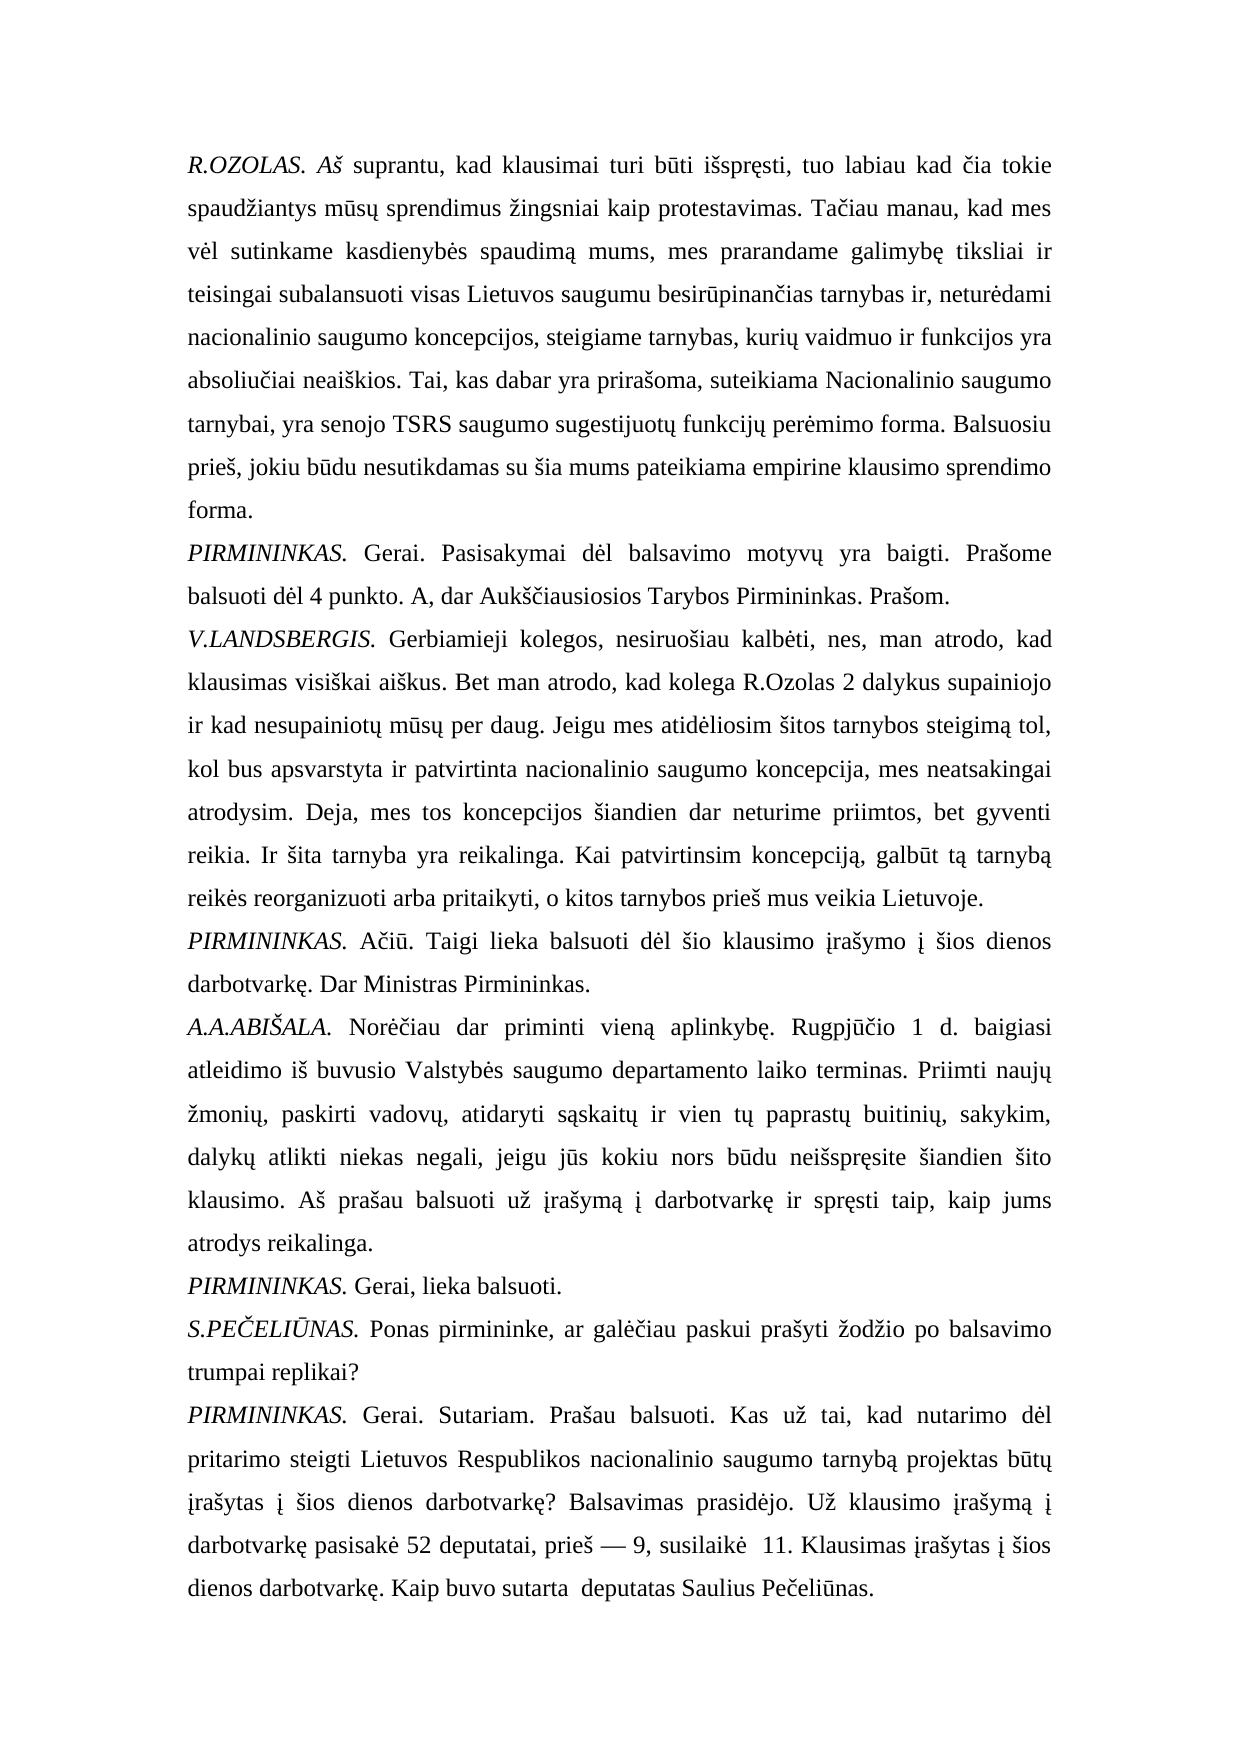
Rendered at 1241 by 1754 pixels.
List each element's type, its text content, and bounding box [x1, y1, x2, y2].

text S.PEČELIŪNAS. Ponas pirmininke, ar galėčiau paskui prašyti žodžio po balsavimo trumpai replikai? [187, 1314, 1053, 1386]
text V.LANDSBERGIS. Gerbiamieji kolegos, nesiruošiau kalbėti, nes, man atrodo, kad klausimas visiškai aiškus. Bet man atrodo, kad kolega R.Ozolas 2 dalykus supainiojo ir kad nesupainiotų mūsų per daug. Jeigu mes atidėliosim šitos tarnybos steigimą tol, kol bus apsvarstyta ir patvirtinta nacionalinio saugumo koncepcija, mes neatsakingai atrodysim. Deja, mes tos koncepcijos šiandien dar neturime priimtos, bet gyventi reikia. Ir šita tarnyba yra reikalinga. Kai patvirtinsim koncepciją, galbūt tą tarnybą reikės reorganizuoti arba pritaikyti, o kitos tarnybos prieš mus veikia Lietuvoje. [187, 624, 1053, 912]
text PIRMININKAS. Gerai. Pasisakymai dėl balsavimo motyvų yra baigti. Prašome balsuoti dėl 4 punkto. A, dar Aukščiausiosios Tarybos Pirmininkas. Prašom. [187, 538, 1053, 610]
text R.OZOLAS. Aš suprantu, kad klausimai turi būti išspręsti, tuo labiau kad čia tokie spaudžiantys mūsų sprendimus žingsniai kaip protestavimas. Tačiau manau, kad mes vėl sutinkame kasdienybės spaudimą mums, mes prarandame galimybę tiksliai ir teisingai subalansuoti visas Lietuvos saugumu besirūpinančias tarnybas ir, neturėdami nacionalinio saugumo koncepcijos, steigiame tarnybas, kurių vaidmuo ir funkcijos yra absoliučiai neaiškios. Tai, kas dabar yra prirašoma, suteikiama Nacionalinio saugumo tarnybai, yra senojo TSRS saugumo sugestijuotų funkcijų perėmimo forma. Balsuosiu prieš, jokiu būdu nesutikdamas su šia mums pateikiama empirine klausimo sprendimo forma. [187, 150, 1053, 524]
text A.A.ABIŠALA. Norėčiau dar priminti vieną aplinkybę. Rugpjūčio 1 d. baigiasi atleidimo iš buvusio Valstybės saugumo departamento laiko terminas. Priimti naujų žmonių, paskirti vadovų, atidaryti sąskaitų ir vien tų paprastų buitinių, sakykim, dalykų atlikti niekas negali, jeigu jūs kokiu nors būdu neišspręsite šiandien šito klausimo. Aš prašau balsuoti už įrašymą į darbotvarkę ir spręsti taip, kaip jums atrodys reikalinga. [187, 1012, 1053, 1257]
text PIRMININKAS. Gerai, lieka balsuoti. [187, 1271, 1053, 1300]
text PIRMININKAS. Gerai. Sutariam. Prašau balsuoti. Kas už tai, kad nutarimo dėl pritarimo steigti Lietuvos Respublikos nacionalinio saugumo tarnybą projektas būtų įrašytas į šios dienos darbotvarkę? Balsavimas prasidėjo. Už klausimo įrašymą į darbotvarkę pasisakė 52 deputatai, prieš — 9, susilaikė 11. Klausimas įrašytas į šios dienos darbotvarkę. Kaip buvo sutarta deputatas Saulius Pečeliūnas. [187, 1401, 1053, 1602]
text PIRMININKAS. Ačiū. Taigi lieka balsuoti dėl šio klausimo įrašymo į šios dienos darbotvarkę. Dar Ministras Pirmininkas. [187, 926, 1053, 998]
